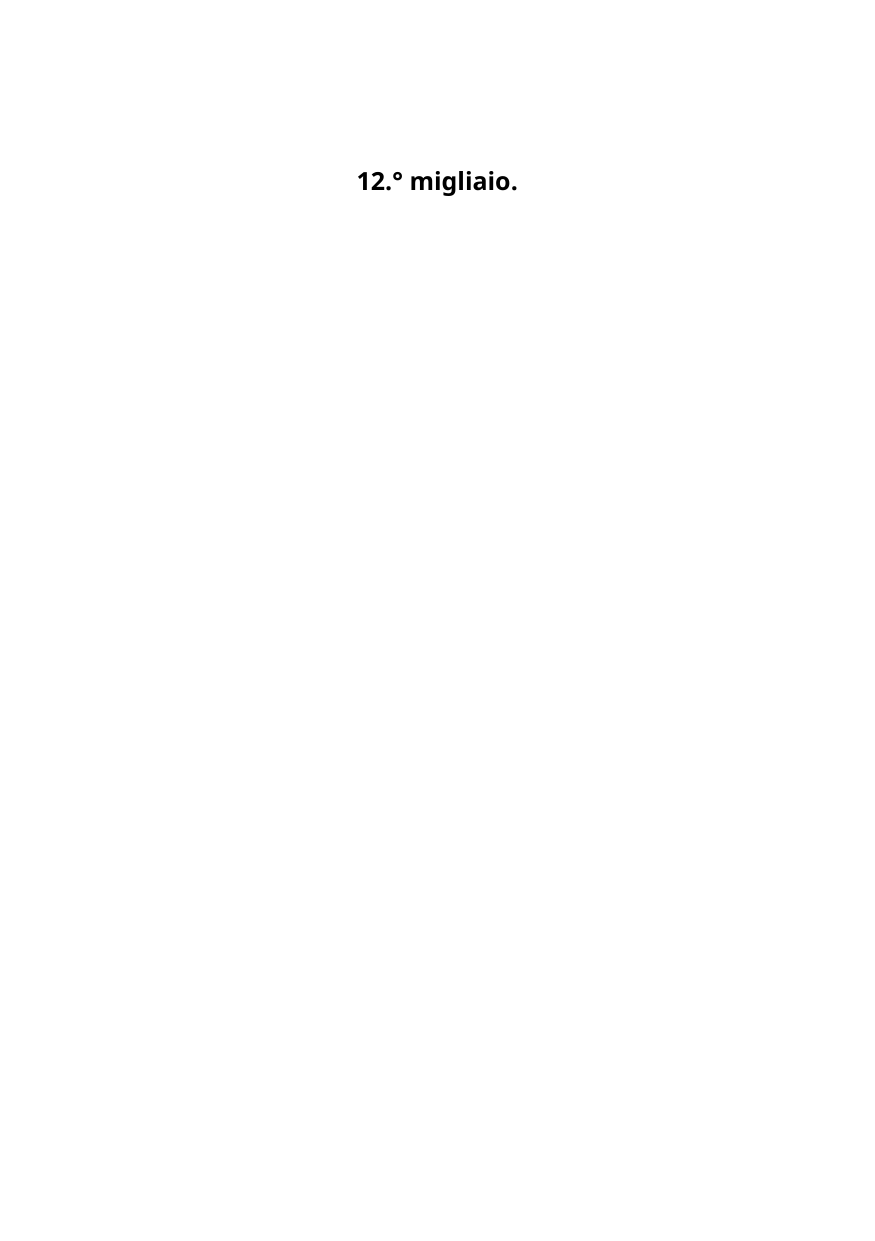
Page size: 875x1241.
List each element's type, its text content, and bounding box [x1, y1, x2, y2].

text 12.° migliaio. [106, 164, 768, 198]
